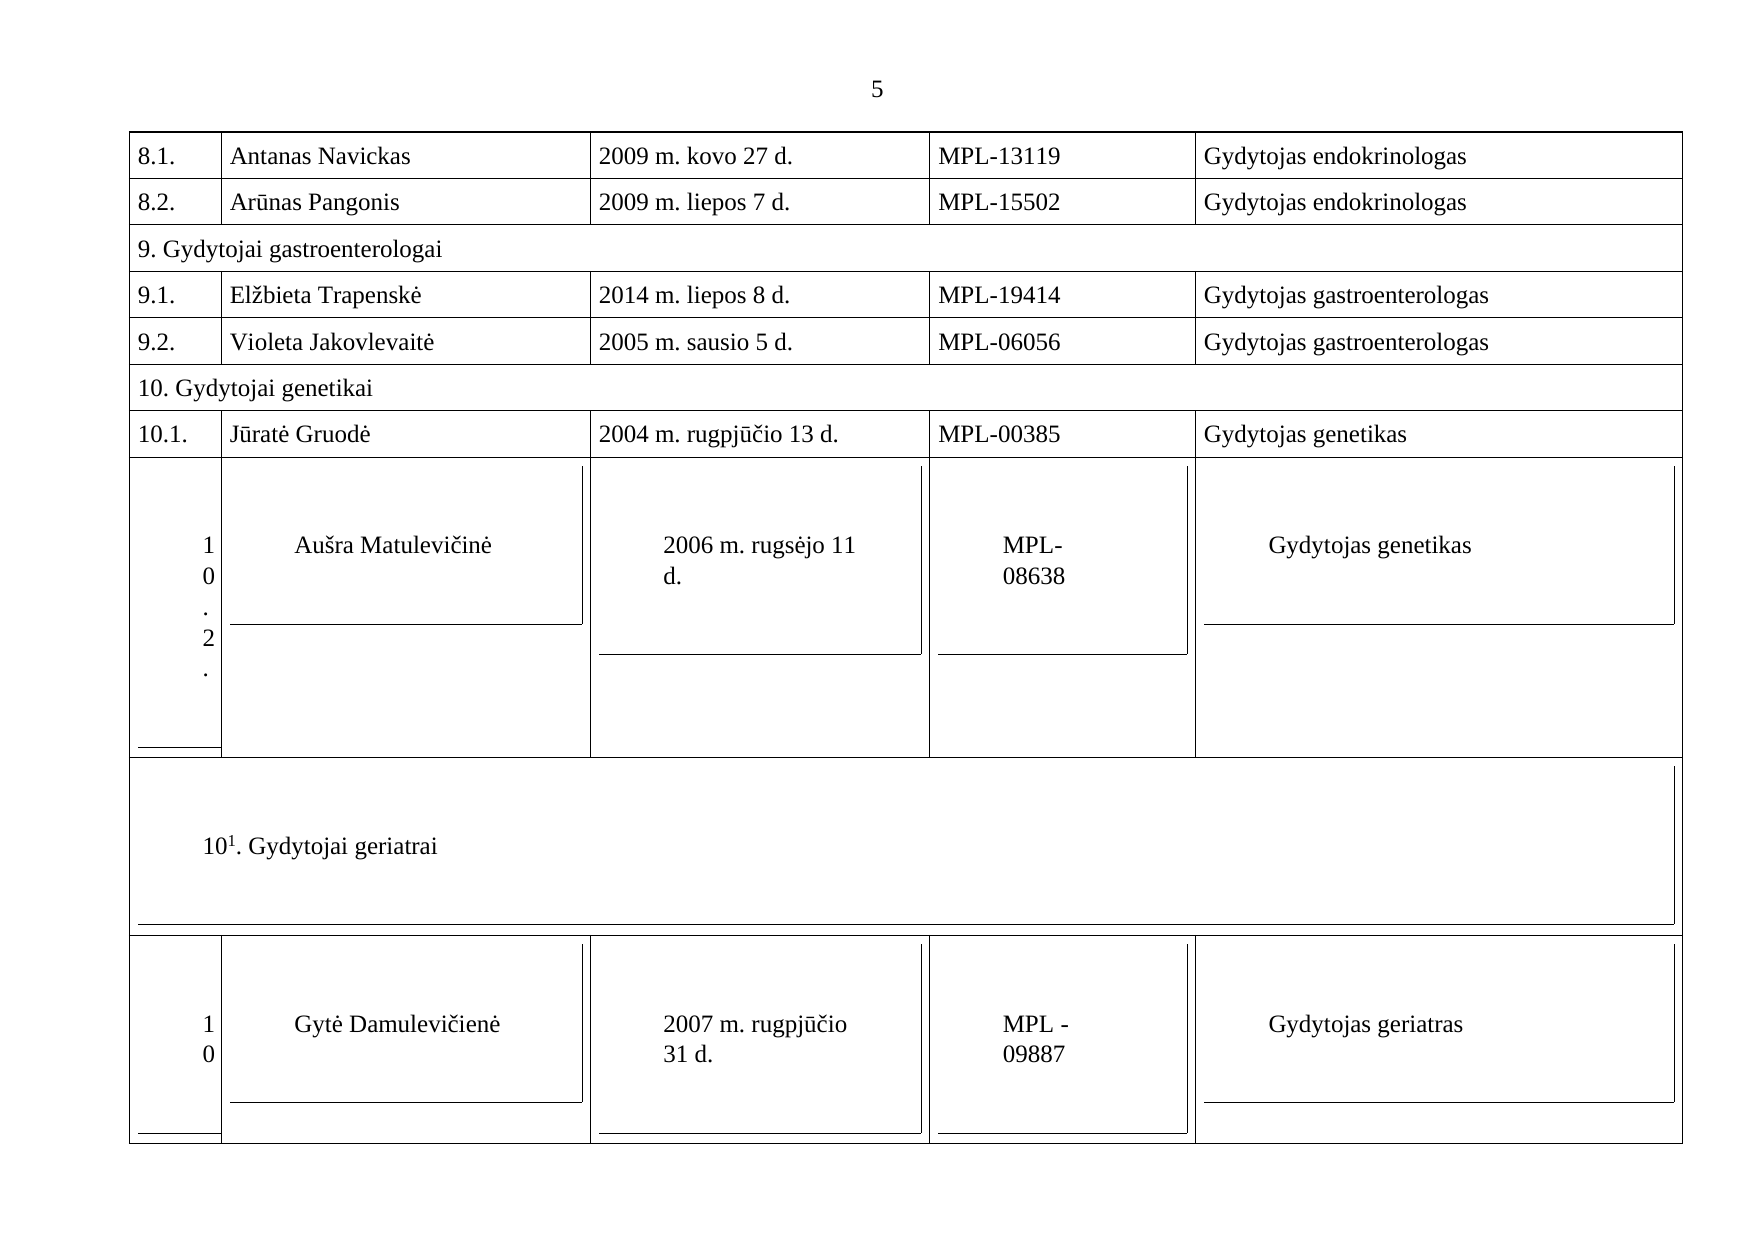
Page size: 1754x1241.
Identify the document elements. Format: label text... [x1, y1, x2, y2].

table_cell Gydytojas gastroenterologas [1196, 272, 1682, 317]
table_cell 2007 m. rugpjūčio 31 d. [591, 936, 929, 1143]
table_cell Gydytojas geriatras [1196, 936, 1682, 1143]
table_cell 9. Gydytojai gastroenterologai [130, 225, 1682, 271]
table_cell MPL-00385 [930, 411, 1195, 457]
table_cell 2004 m. rugpjūčio 13 d. [591, 411, 929, 457]
table_cell 10. Gydytojai genetikai [130, 365, 1682, 410]
table_cell MPL-06056 [930, 318, 1195, 364]
table_cell 2014 m. liepos 8 d. [591, 272, 929, 317]
table_cell MPL -09887 [930, 936, 1195, 1143]
table_cell 8.2. [130, 179, 221, 224]
table_cell Violeta Jakovlevaitė [222, 318, 590, 364]
table_cell Elžbieta Trapenskė [222, 272, 590, 317]
table_cell 2005 m. sausio 5 d. [591, 318, 929, 364]
table_cell 2009 m. liepos 7 d. [591, 179, 929, 224]
table_cell MPL-19414 [930, 272, 1195, 317]
table_cell Gydytojas genetikas [1196, 411, 1682, 457]
table_cell Gydytojas genetikas [1196, 458, 1682, 757]
table_cell 2009 m. kovo 27 d. [591, 133, 929, 178]
table_cell Aušra Matulevičinė [222, 458, 590, 757]
table_cell 9.1. [130, 272, 221, 317]
table_cell Jūratė Gruodė [222, 411, 590, 457]
table_cell Gytė Damulevičienė [222, 936, 590, 1143]
table_cell Gydytojas endokrinologas [1196, 133, 1682, 178]
table_cell 101. Gydytojai geriatrai [130, 758, 1682, 935]
table_cell 10 [130, 936, 221, 1143]
table_cell 8.1. [130, 133, 221, 178]
table_cell MPL-13119 [930, 133, 1195, 178]
table_cell Gydytojas gastroenterologas [1196, 318, 1682, 364]
table_cell MPL-15502 [930, 179, 1195, 224]
table_cell 10.1. [130, 411, 221, 457]
table_cell 10.2. [130, 458, 221, 757]
table_cell Antanas Navickas [222, 133, 590, 178]
table_cell Gydytojas endokrinologas [1196, 179, 1682, 224]
table_cell 9.2. [130, 318, 221, 364]
table_cell 2006 m. rugsėjo 11 d. [591, 458, 929, 757]
table_cell Arūnas Pangonis [222, 179, 590, 224]
table_cell MPL-08638 [930, 458, 1195, 757]
